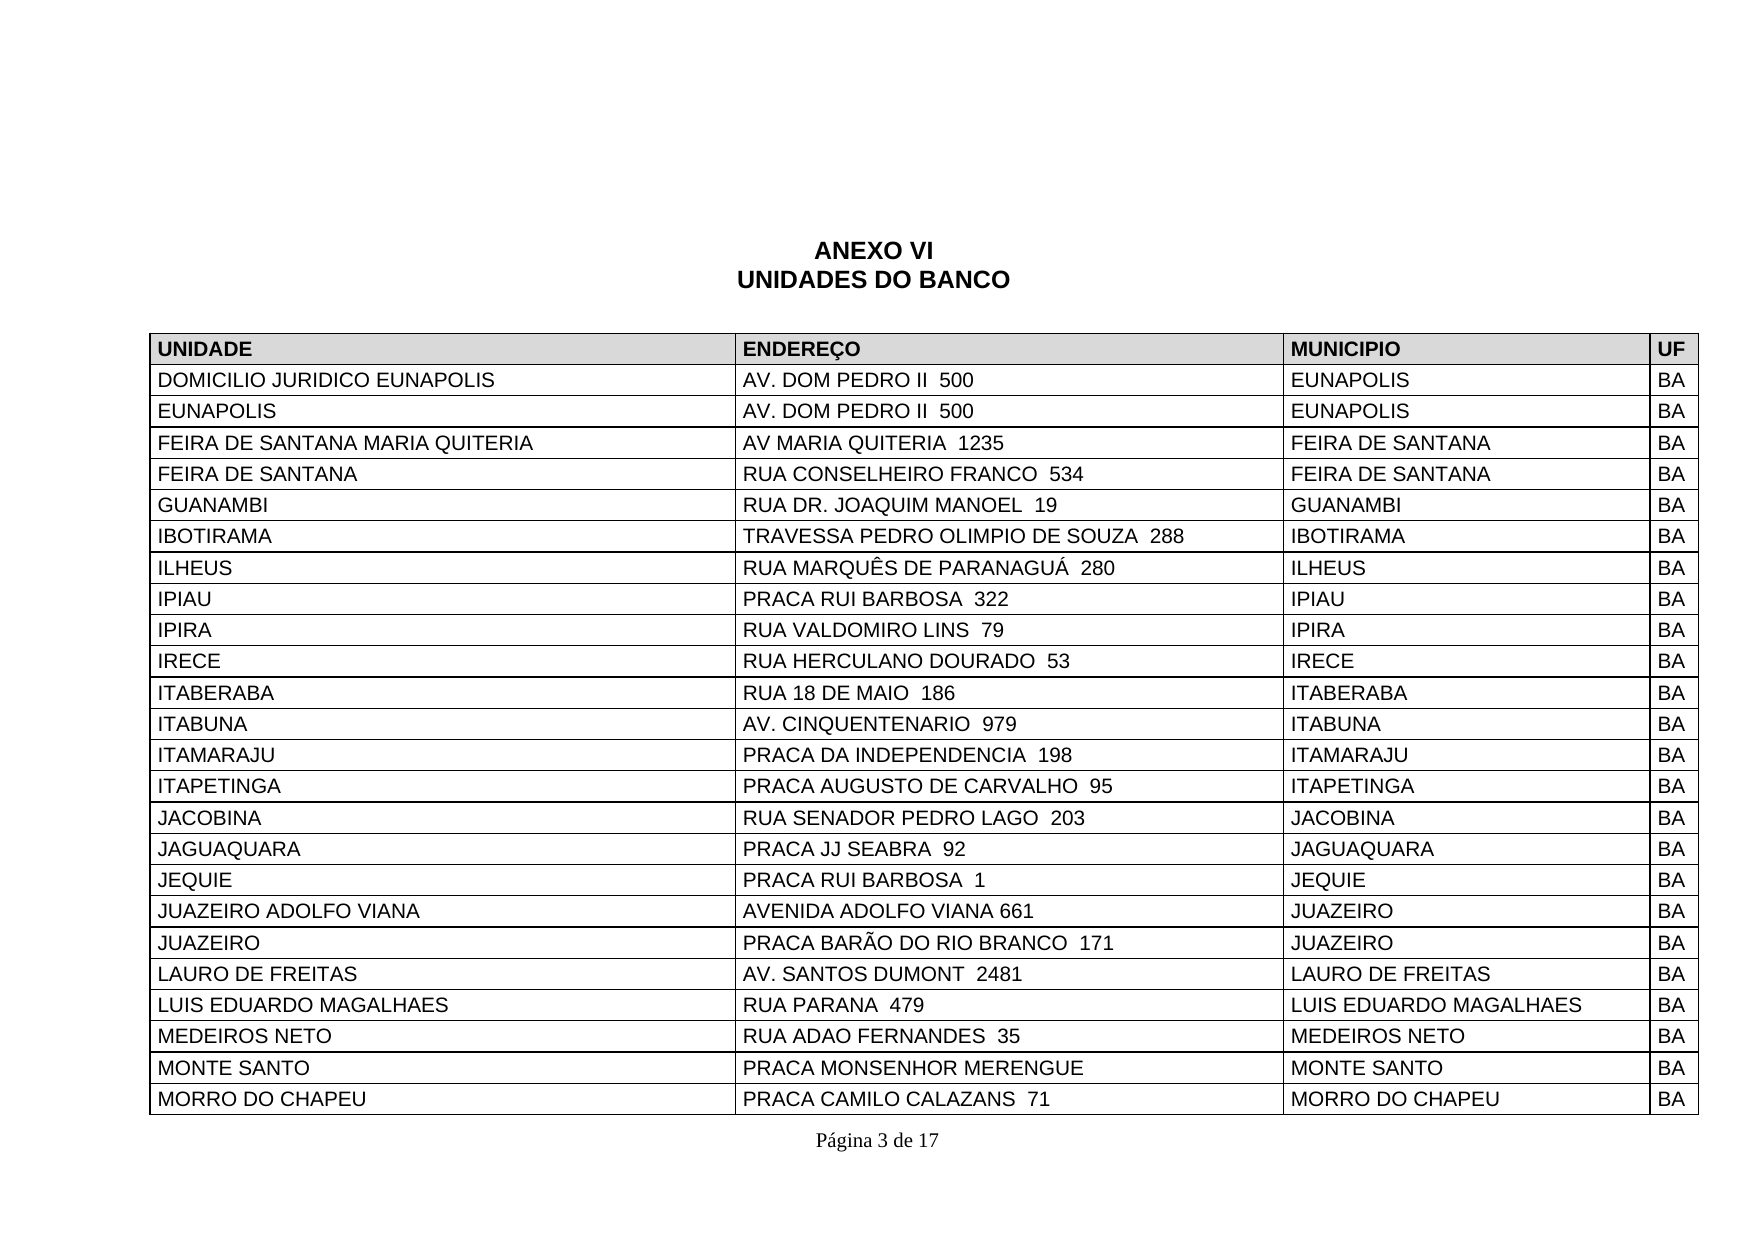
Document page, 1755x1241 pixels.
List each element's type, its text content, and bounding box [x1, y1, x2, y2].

table_cell JAGUAQUARA [151, 834, 735, 864]
table_cell BA [1651, 521, 1698, 551]
table_cell ITABUNA [1284, 709, 1649, 739]
table_cell AV. DOM PEDRO II 500 [736, 396, 1283, 426]
table_cell ITAPETINGA [1284, 771, 1649, 801]
table_header UF [1651, 334, 1698, 364]
table_header MUNICIPIO [1284, 334, 1649, 364]
table_cell BA [1651, 459, 1698, 489]
table_cell JACOBINA [1284, 803, 1649, 833]
table_cell JAGUAQUARA [1284, 834, 1649, 864]
table_cell ITAMARAJU [1284, 740, 1649, 770]
table_cell MONTE SANTO [151, 1053, 735, 1083]
table_cell ITABERABA [151, 678, 735, 708]
table_cell MONTE SANTO [1284, 1053, 1649, 1083]
table_cell LUIS EDUARDO MAGALHAES [1284, 990, 1649, 1020]
table_cell PRACA RUI BARBOSA 1 [736, 865, 1283, 895]
table_cell PRACA BARÃO DO RIO BRANCO 171 [736, 928, 1283, 958]
table_cell RUA DR. JOAQUIM MANOEL 19 [736, 490, 1283, 520]
table_cell AV. CINQUENTENARIO 979 [736, 709, 1283, 739]
table_cell ITAMARAJU [151, 740, 735, 770]
table_cell IRECE [151, 646, 735, 676]
table_cell FEIRA DE SANTANA [1284, 428, 1649, 458]
table_cell LAURO DE FREITAS [151, 959, 735, 989]
table_cell BA [1651, 896, 1698, 926]
table_cell MORRO DO CHAPEU [1284, 1084, 1649, 1114]
table_cell LAURO DE FREITAS [1284, 959, 1649, 989]
table_cell TRAVESSA PEDRO OLIMPIO DE SOUZA 288 [736, 521, 1283, 551]
table_cell IPIRA [151, 615, 735, 645]
table_cell BA [1651, 771, 1698, 801]
table_cell ITABERABA [1284, 678, 1649, 708]
table_cell BA [1651, 365, 1698, 395]
table_cell RUA VALDOMIRO LINS 79 [736, 615, 1283, 645]
table_cell ITABUNA [151, 709, 735, 739]
table_cell IBOTIRAMA [151, 521, 735, 551]
table_cell GUANAMBI [151, 490, 735, 520]
table_cell AV. DOM PEDRO II 500 [736, 365, 1283, 395]
table_cell IPIAU [151, 584, 735, 614]
table_cell BA [1651, 803, 1698, 833]
table_header ENDEREÇO [736, 334, 1283, 364]
table_cell BA [1651, 928, 1698, 958]
table_cell PRACA RUI BARBOSA 322 [736, 584, 1283, 614]
table_cell PRACA CAMILO CALAZANS 71 [736, 1084, 1283, 1114]
table_cell BA [1651, 646, 1698, 676]
table_header UNIDADE [151, 334, 735, 364]
table_cell EUNAPOLIS [1284, 365, 1649, 395]
table_cell BA [1651, 740, 1698, 770]
table_cell JUAZEIRO [1284, 928, 1649, 958]
table_cell BA [1651, 678, 1698, 708]
table_cell BA [1651, 490, 1698, 520]
table_cell AVENIDA ADOLFO VIANA 661 [736, 896, 1283, 926]
table_cell BA [1651, 834, 1698, 864]
table_cell PRACA AUGUSTO DE CARVALHO 95 [736, 771, 1283, 801]
table_cell RUA ADAO FERNANDES 35 [736, 1021, 1283, 1051]
table_cell RUA MARQUÊS DE PARANAGUÁ 280 [736, 553, 1283, 583]
table_cell FEIRA DE SANTANA [1284, 459, 1649, 489]
table_cell MORRO DO CHAPEU [151, 1084, 735, 1114]
table_cell ITAPETINGA [151, 771, 735, 801]
table_cell FEIRA DE SANTANA MARIA QUITERIA [151, 428, 735, 458]
table_cell JUAZEIRO [1284, 896, 1649, 926]
table_cell PRACA JJ SEABRA 92 [736, 834, 1283, 864]
table_cell BA [1651, 959, 1698, 989]
table_cell BA [1651, 709, 1698, 739]
table_cell RUA SENADOR PEDRO LAGO 203 [736, 803, 1283, 833]
table_cell JEQUIE [1284, 865, 1649, 895]
table_cell BA [1651, 1021, 1698, 1051]
table_cell BA [1651, 428, 1698, 458]
table_cell RUA PARANA 479 [736, 990, 1283, 1020]
table_cell ILHEUS [151, 553, 735, 583]
table_cell EUNAPOLIS [151, 396, 735, 426]
table_cell MEDEIROS NETO [1284, 1021, 1649, 1051]
table_cell LUIS EDUARDO MAGALHAES [151, 990, 735, 1020]
table_cell BA [1651, 615, 1698, 645]
table_cell GUANAMBI [1284, 490, 1649, 520]
table_cell EUNAPOLIS [1284, 396, 1649, 426]
table_cell JUAZEIRO [151, 928, 735, 958]
table_cell RUA CONSELHEIRO FRANCO 534 [736, 459, 1283, 489]
table_cell IPIAU [1284, 584, 1649, 614]
table_cell IPIRA [1284, 615, 1649, 645]
table_cell PRACA DA INDEPENDENCIA 198 [736, 740, 1283, 770]
table_cell BA [1651, 865, 1698, 895]
table_cell BA [1651, 990, 1698, 1020]
table_cell MEDEIROS NETO [151, 1021, 735, 1051]
table_cell BA [1651, 1084, 1698, 1114]
table_cell AV. SANTOS DUMONT 2481 [736, 959, 1283, 989]
table_cell RUA 18 DE MAIO 186 [736, 678, 1283, 708]
table_cell PRACA MONSENHOR MERENGUE [736, 1053, 1283, 1083]
table_cell JEQUIE [151, 865, 735, 895]
table_cell AV MARIA QUITERIA 1235 [736, 428, 1283, 458]
table_cell BA [1651, 1053, 1698, 1083]
table_cell BA [1651, 396, 1698, 426]
table_cell ILHEUS [1284, 553, 1649, 583]
table_cell RUA HERCULANO DOURADO 53 [736, 646, 1283, 676]
table_cell BA [1651, 553, 1698, 583]
table_cell BA [1651, 584, 1698, 614]
table_cell IBOTIRAMA [1284, 521, 1649, 551]
table_cell DOMICILIO JURIDICO EUNAPOLIS [151, 365, 735, 395]
table_cell JUAZEIRO ADOLFO VIANA [151, 896, 735, 926]
table_cell JACOBINA [151, 803, 735, 833]
table_cell FEIRA DE SANTANA [151, 459, 735, 489]
table_cell IRECE [1284, 646, 1649, 676]
